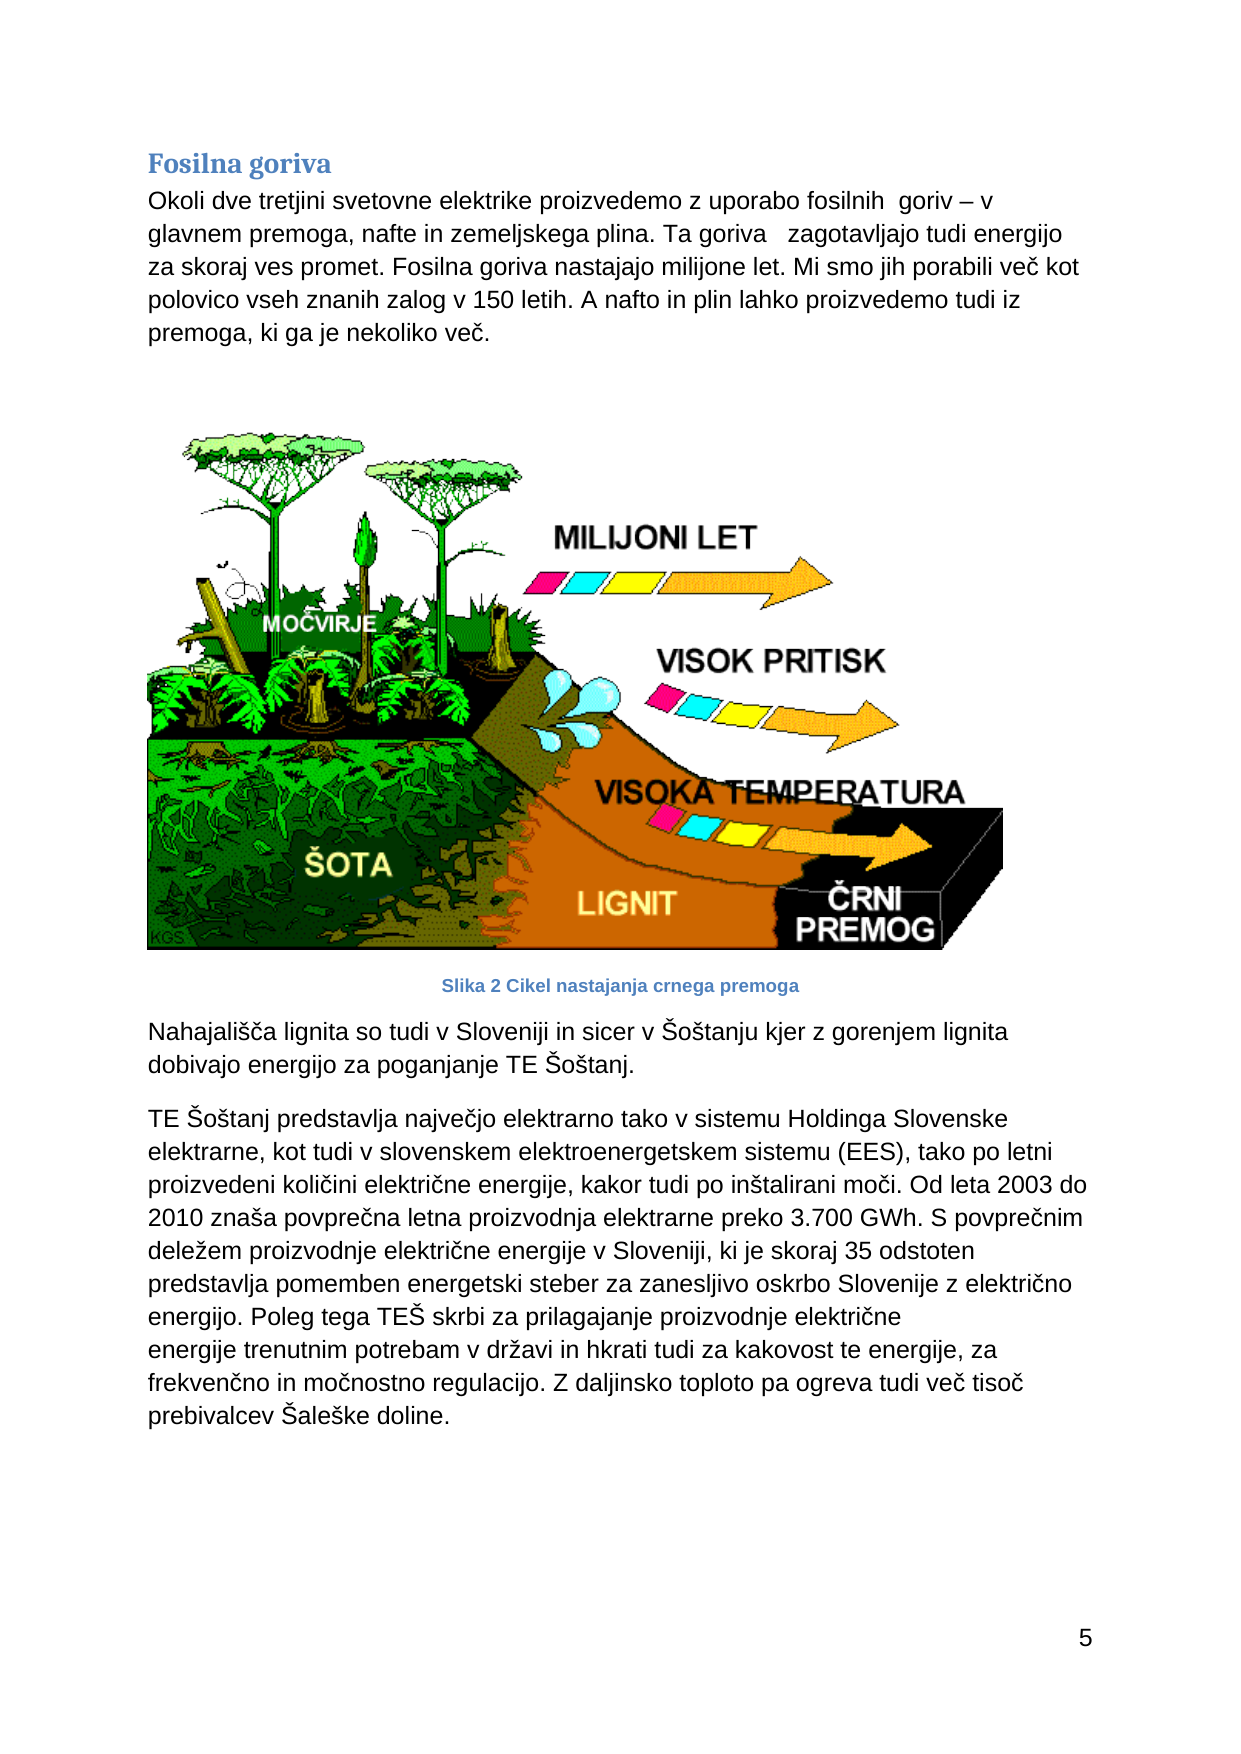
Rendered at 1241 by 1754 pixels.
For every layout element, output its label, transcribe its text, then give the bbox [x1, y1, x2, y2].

text Okoli dve tretjini svetovne elektrike proizvedemo z uporabo fosilnih goriv – v glavnem premoga, nafte in zemeljskega plina. Ta goriva zagotavljajo tudi energijo za skoraj ves promet. Fosilna goriva nastajajo milijone let. Mi smo jih porabili več kot polovico vseh znanih zalog v 150 letih. A nafto in plin lahko proizvedemo tudi iz premoga, ki ga je nekoliko več. [148, 186, 1093, 347]
picture [147, 425, 1003, 950]
subtitle Fosilna goriva [148, 148, 1093, 181]
text TE Šoštanj predstavlja največjo elektrarno tako v sistemu Holdinga Slovenske elektrarne, kot tudi v slovenskem elektroenergetskem sistemu (EES), tako po letni proizvedeni količini električne energije, kakor tudi po inštalirani moči. Od leta 2003 do 2010 znaša povprečna letna proizvodnja elektrarne preko 3.700 GWh. S povprečnim deležem proizvodnje električne energije v Sloveniji, ki je skoraj 35 odstoten predstavlja pomemben energetski steber za zanesljivo oskrbo Slovenije z električno energijo. Poleg tega TEŠ skrbi za prilagajanje proizvodnje električne energije trenutnim potrebam v državi in hkrati tudi za kakovost te energije, za frekvenčno in močnostno regulacijo. Z daljinsko toploto pa ogreva tudi več tisoč prebivalcev Šaleške doline. [148, 1104, 1093, 1430]
text Nahajališča lignita so tudi v Sloveniji in sicer v Šoštanju kjer z gorenjem lignita dobivajo energijo za poganjanje TE Šoštanj. [148, 1017, 1093, 1079]
text Slika 2 Cikel nastajanja crnega premoga [148, 974, 1093, 996]
